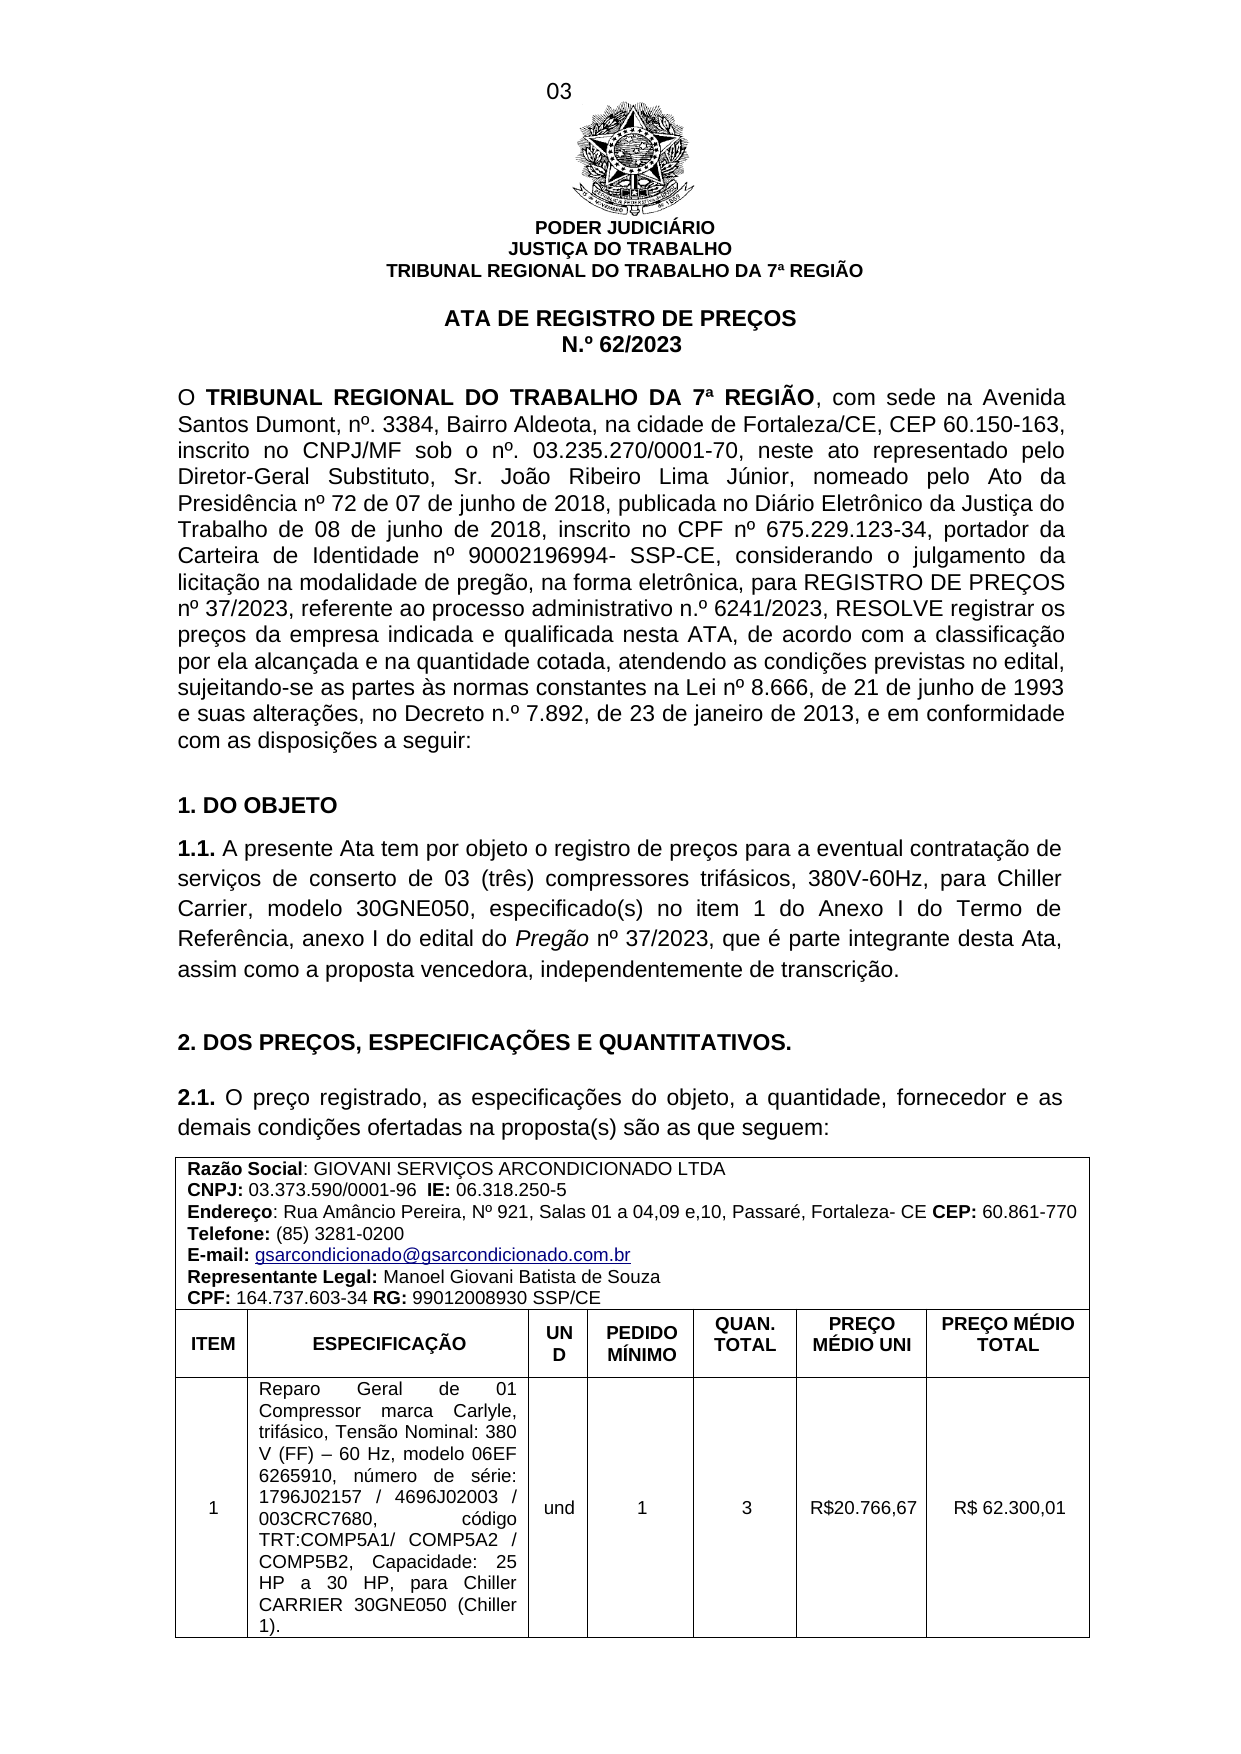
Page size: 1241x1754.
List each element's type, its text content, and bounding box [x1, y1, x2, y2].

table_cell PREÇO MÉDIO UNI [797, 1310, 926, 1377]
table_cell 1 [176, 1378, 247, 1637]
table_cell R$20.766,67 [797, 1378, 926, 1637]
text 1.1. A presente Ata tem por objeto o registro de preços para a eventual contratação de serviços de conserto de 03 (três) compressores trifásicos, 380V-60Hz, para Chiller Carrier, modelo 30GNE050, especificado(s) no item 1 do Anexo I do Termo de Referência, anexo I do edital do Pregão nº 37/2023, que é parte integrante desta Ata, assim como a proposta vencedora, independentemente de transcrição. [177, 835, 1063, 982]
table_cell PREÇO MÉDIO TOTAL [927, 1310, 1089, 1377]
text 03 [546, 75, 1063, 216]
table_cell R$ 62.300,01 [927, 1378, 1089, 1637]
text N.º 62/2023 [177, 331, 1066, 358]
table_cell ITEM [176, 1310, 247, 1377]
table_cell 3 [694, 1378, 796, 1637]
text PODER JUDICIÁRIO [177, 216, 1073, 238]
text ATA DE REGISTRO DE PREÇOS [177, 305, 1063, 331]
text 2.1. O preço registrado, as especificações do objeto, a quantidade, fornecedor e as demais condições ofertadas na proposta(s) são as que seguem: [177, 1084, 1063, 1140]
table_header Razão Social: GIOVANI SERVIÇOS ARCONDICIONADO LTDA CNPJ: 03.373.590/0001-96 IE: 06.318.250-5 Endereço: Rua Amâncio Pereira, Nº 921, Salas 01 a 04,09 e,10, Passaré, Fortaleza- CE CEP: 60.861-770 Telefone: (85) 3281-0200 E-mail: gsarcondicionado@gsarcondicionado.com.br Representante Legal: Manoel Giovani Batista de Souza CPF: 164.737.603-34 RG: 99012008930 SSP/CE [176, 1158, 1089, 1308]
table_cell und [529, 1378, 587, 1637]
table_cell QUAN. TOTAL [694, 1310, 796, 1377]
text 1. DO OBJETO [177, 792, 1063, 818]
table_cell UND [529, 1310, 587, 1377]
table_cell PEDIDO MÍNIMO [588, 1310, 693, 1377]
text 2. DOS PREÇOS, ESPECIFICAÇÕES E QUANTITATIVOS. [177, 1028, 1063, 1055]
table_cell ESPECIFICAÇÃO [248, 1310, 528, 1377]
table_cell 1 [588, 1378, 693, 1637]
text O TRIBUNAL REGIONAL DO TRABALHO DA 7ª REGIÃO, com sede na Avenida Santos Dumont, nº. 3384, Bairro Aldeota, na cidade de Fortaleza/CE, CEP 60.150-163, inscrito no CNPJ/MF sob o nº. 03.235.270/0001-70, neste ato representado pelo Diretor-Geral Substituto, Sr. João Ribeiro Lima Júnior, nomeado pelo Ato da Presidência nº 72 de 07 de junho de 2018, publicada no Diário Eletrônico da Justiça do Trabalho de 08 de junho de 2018, inscrito no CPF nº 675.229.123-34, portador da Carteira de Identidade nº 90002196994- SSP-CE, considerando o julgamento da licitação na modalidade de pregão, na forma eletrônica, para REGISTRO DE PREÇOS nº 37/2023, referente ao processo administrativo n.º 6241/2023, RESOLVE registrar os preços da empresa indicada e qualificada nesta ATA, de acordo com a classificação por ela alcançada e na quantidade cotada, atendendo as condições previstas no edital, sujeitando-se as partes às normas constantes na Lei nº 8.666, de 21 de junho de 1993 e suas alterações, no Decreto n.º 7.892, de 23 de janeiro de 2013, e em conformidade com as disposições a seguir: [177, 384, 1066, 753]
table_cell Reparo Geral de 01 Compressor marca Carlyle, trifásico, Tensão Nominal: 380 V (FF) – 60 Hz, modelo 06EF 6265910, número de série: 1796J02157 / 4696J02003 / 003CRC7680, código TRT:COMP5A1/ COMP5A2 / COMP5B2, Capacidade: 25 HP a 30 HP, para Chiller CARRIER 30GNE050 (Chiller 1). [248, 1378, 528, 1637]
text TRIBUNAL REGIONAL DO TRABALHO DA 7ª REGIÃO [177, 259, 1073, 281]
text JUSTIÇA DO TRABALHO [177, 238, 1063, 259]
